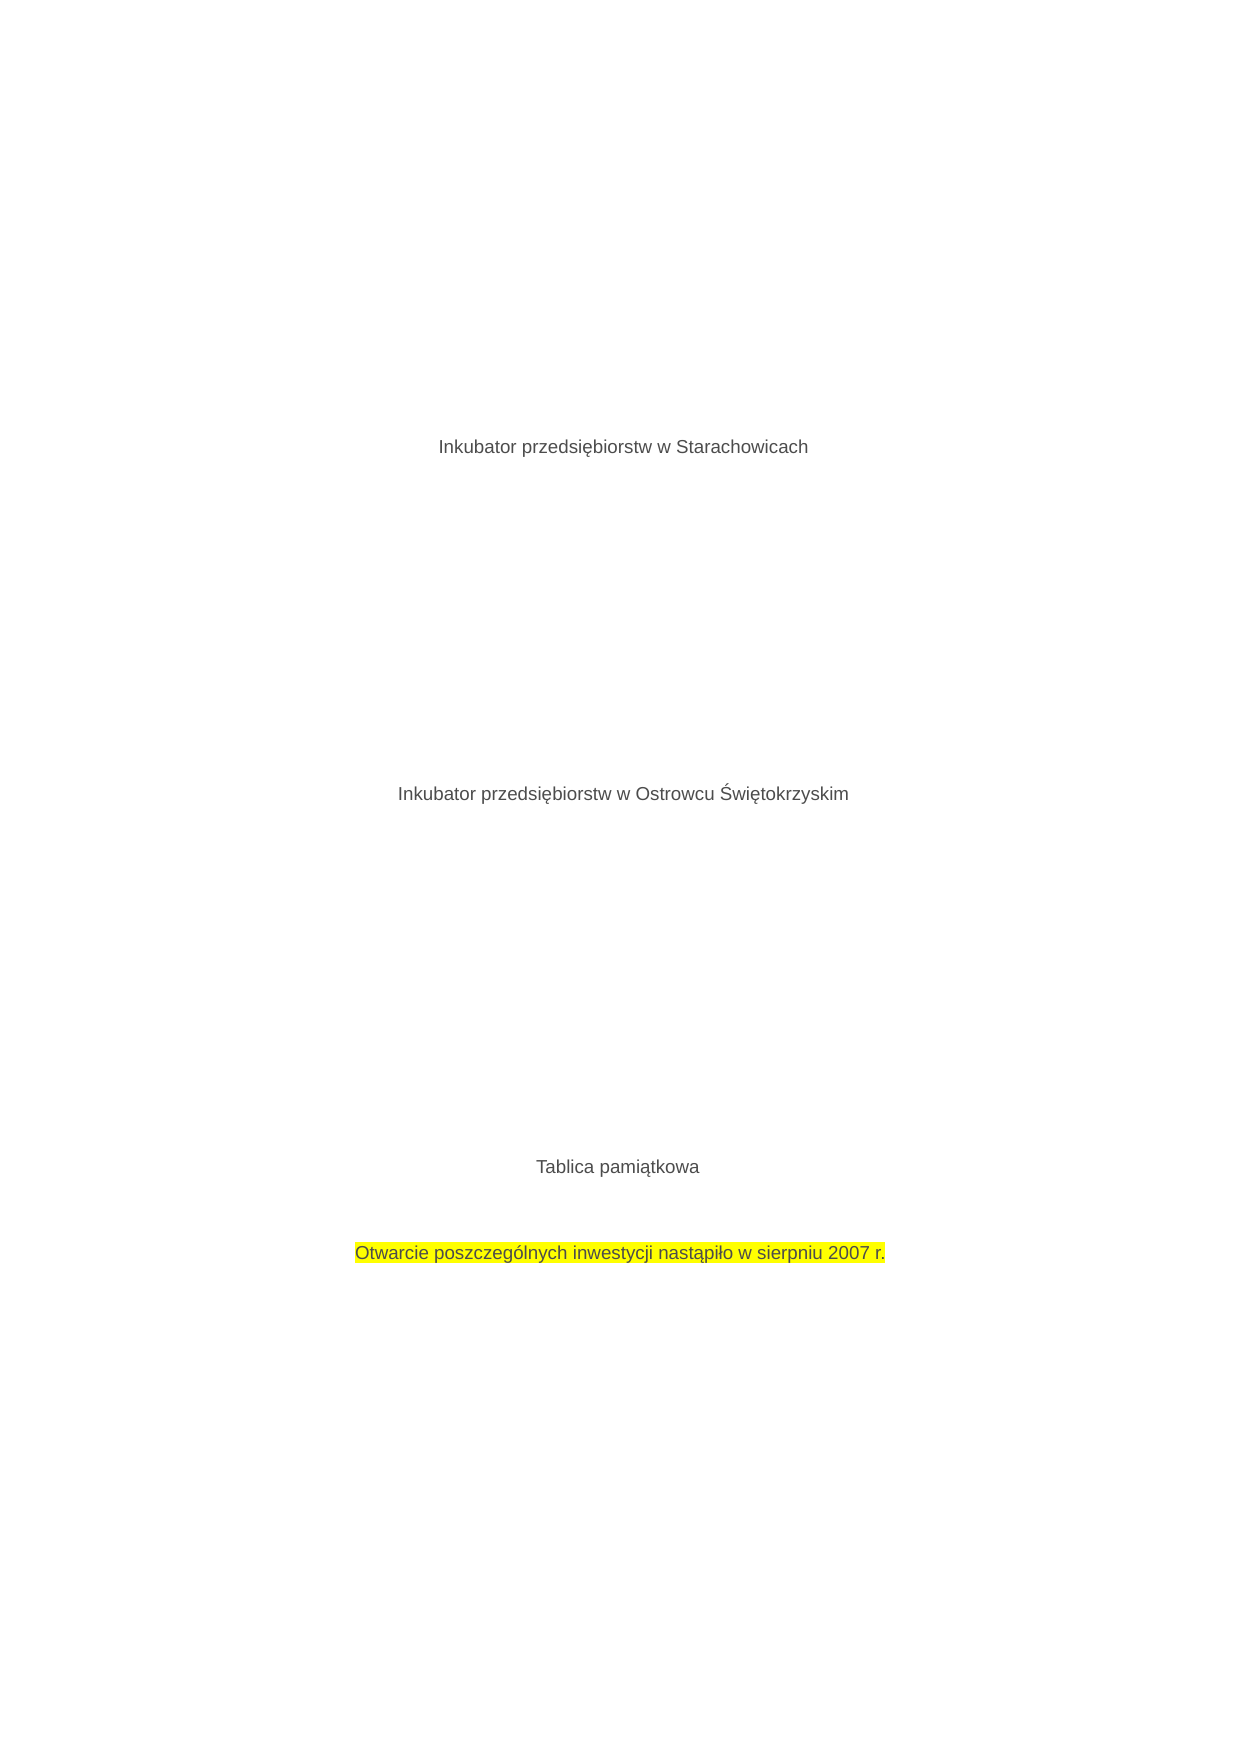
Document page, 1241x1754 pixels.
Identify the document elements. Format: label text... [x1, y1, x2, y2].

text Inkubator przedsiębiorstw w Starachowicach [118, 431, 1122, 459]
text Tablica pamiątkowa [118, 1150, 1122, 1178]
text Otwarcie poszczególnych inwestycji nastąpiło w sierpniu 2007 r. [118, 1235, 1122, 1263]
text Inkubator przedsiębiorstw w Ostrowcu Świętokrzyskim [118, 777, 1122, 806]
